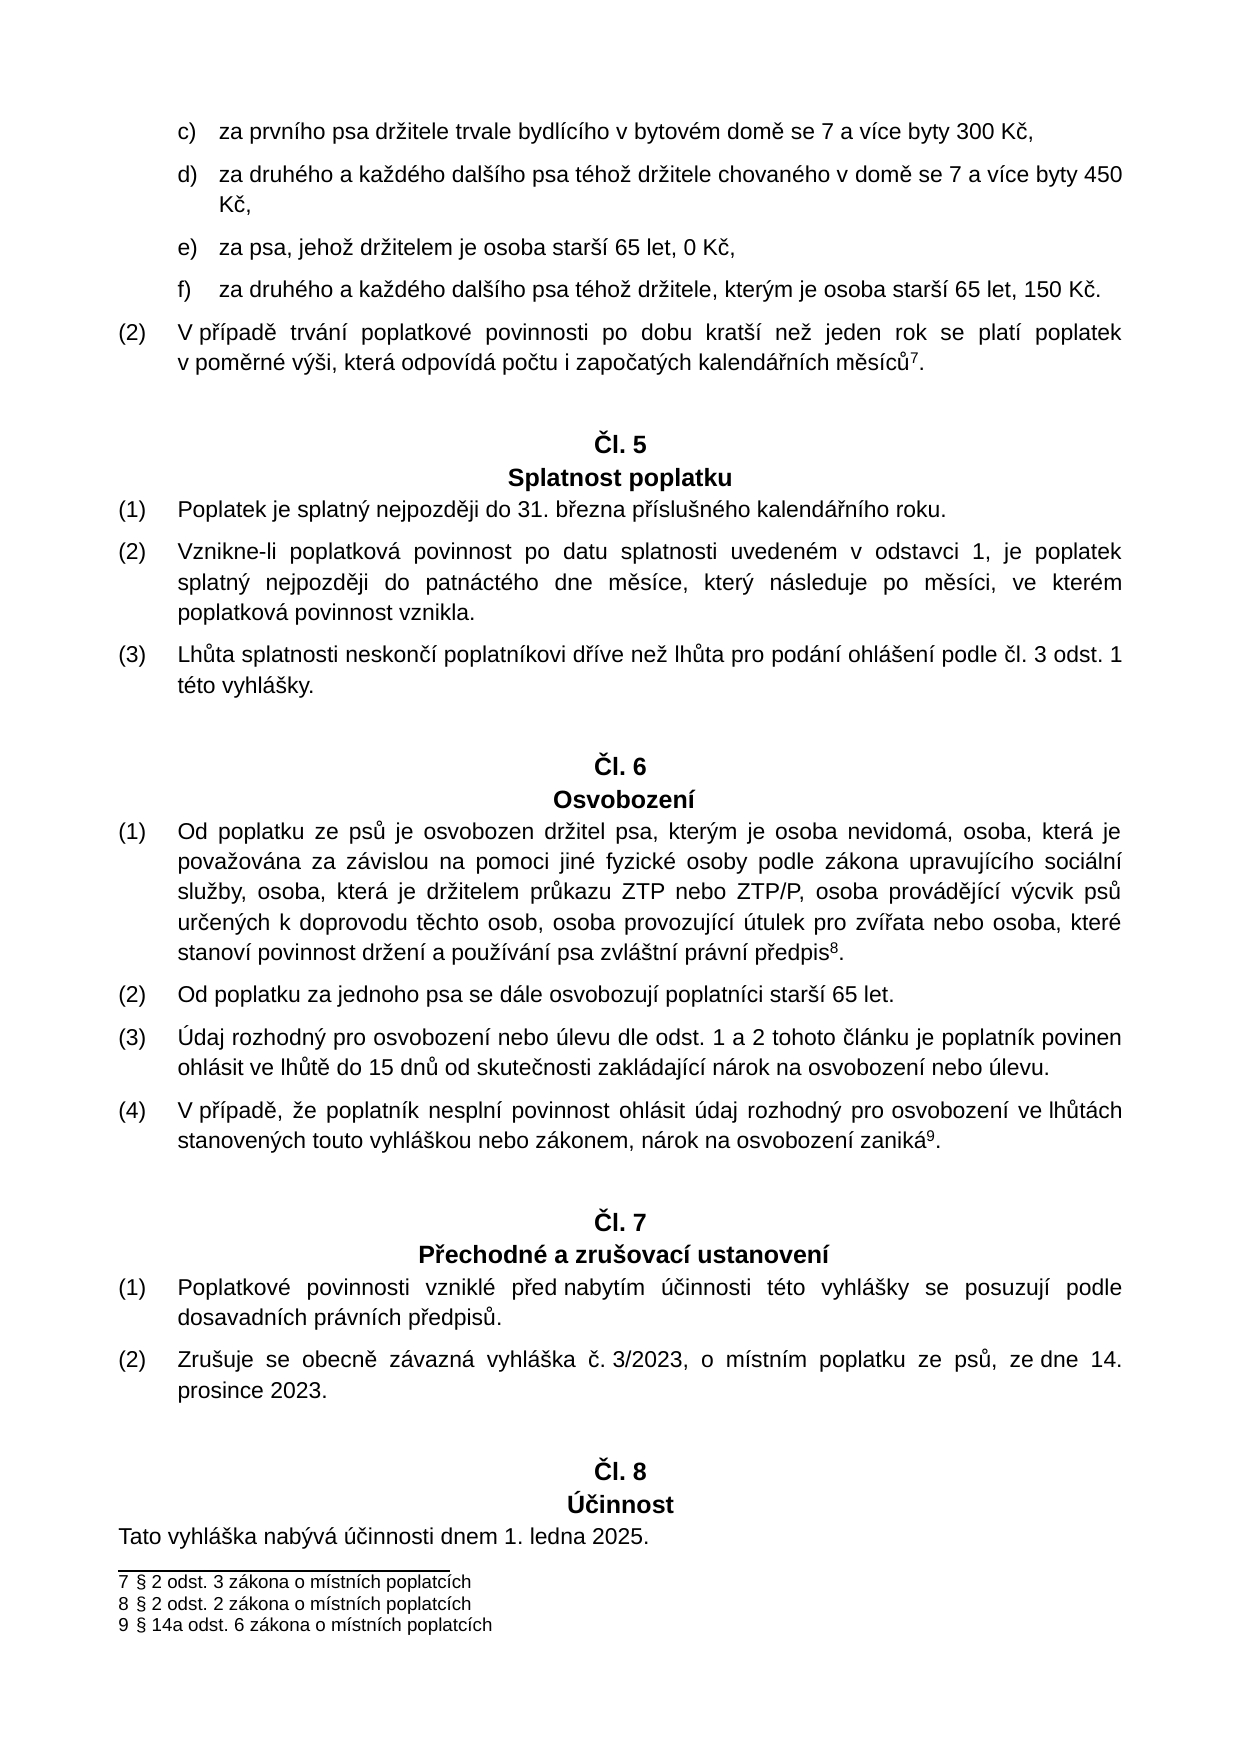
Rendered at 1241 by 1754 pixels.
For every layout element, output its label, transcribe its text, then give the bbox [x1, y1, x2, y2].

list Vznikne-li poplatková povinnost po datu splatnosti uvedeném v odstavci 1, je poplatek splatný nejpozději do patnáctého dne měsíce, který následuje po měsíci, ve kterém poplatková povinnost vznikla. [118, 538, 1122, 625]
list § 2 odst. 2 zákona o místních poplatcích [118, 1592, 1122, 1614]
list § 2 odst. 3 zákona o místních poplatcích [118, 1571, 1122, 1592]
subtitle Čl. 6 Osvobození [118, 752, 1122, 814]
list za prvního psa držitele trvale bydlícího v bytovém domě se 7 a více byty 300 Kč, [177, 118, 1122, 144]
list za psa, jehož držitelem je osoba starší 65 let, 0 Kč, [177, 234, 1122, 260]
list Od poplatku za jednoho psa se dále osvobozují poplatníci starší 65 let. [118, 981, 1122, 1008]
list Poplatkové povinnosti vzniklé před nabytím účinnosti této vyhlášky se posuzují podle dosavadních právních předpisů. [118, 1273, 1122, 1330]
list Lhůta splatnosti neskončí poplatníkovi dříve než lhůta pro podání ohlášení podle čl. 3 odst. 1 této vyhlášky. [118, 641, 1122, 698]
list Zrušuje se obecně závazná vyhláška č. 3/2023, o místním poplatku ze psů, ze dne 14. prosince 2023. [118, 1346, 1122, 1403]
list V případě, že poplatník nesplní povinnost ohlásit údaj rozhodný pro osvobození ve lhůtách stanovených touto vyhláškou nebo zákonem, nárok na osvobození zaniká. [118, 1097, 1122, 1154]
subtitle Čl. 8 Účinnost [118, 1457, 1122, 1519]
list za druhého a každého dalšího psa téhož držitele, kterým je osoba starší 65 let, 150 Kč. [177, 276, 1122, 303]
subtitle Čl. 7 Přechodné a zrušovací ustanovení [118, 1207, 1122, 1269]
subtitle Čl. 5 Splatnost poplatku [118, 429, 1122, 491]
list Údaj rozhodný pro osvobození nebo úlevu dle odst. 1 a 2 tohoto článku je poplatník povinen ohlásit ve lhůtě do 15 dnů od skutečnosti zakládající nárok na osvobození nebo úlevu. [118, 1024, 1122, 1081]
list V případě trvání poplatkové povinnosti po dobu kratší než jeden rok se platí poplatek v poměrné výši, která odpovídá počtu i započatých kalendářních měsíců. [118, 319, 1122, 376]
list za druhého a každého dalšího psa téhož držitele chovaného v domě se 7 a více byty 450 Kč, [177, 161, 1122, 217]
list § 14a odst. 6 zákona o místních poplatcích [118, 1614, 1122, 1635]
list Od poplatku ze psů je osvobozen držitel psa, kterým je osoba nevidomá, osoba, která je považována za závislou na pomoci jiné fyzické osoby podle zákona upravujícího sociální služby, osoba, která je držitelem průkazu ZTP nebo ZTP/P, osoba provádějící výcvik psů určených k doprovodu těchto osob, osoba provozující útulek pro zvířata nebo osoba, které stanoví povinnost držení a používání psa zvláštní právní předpis. [118, 818, 1122, 965]
list Poplatek je splatný nejpozději do 31. března příslušného kalendářního roku. [118, 496, 1122, 522]
text Tato vyhláška nabývá účinnosti dnem 1. ledna 2025. [118, 1523, 1122, 1549]
